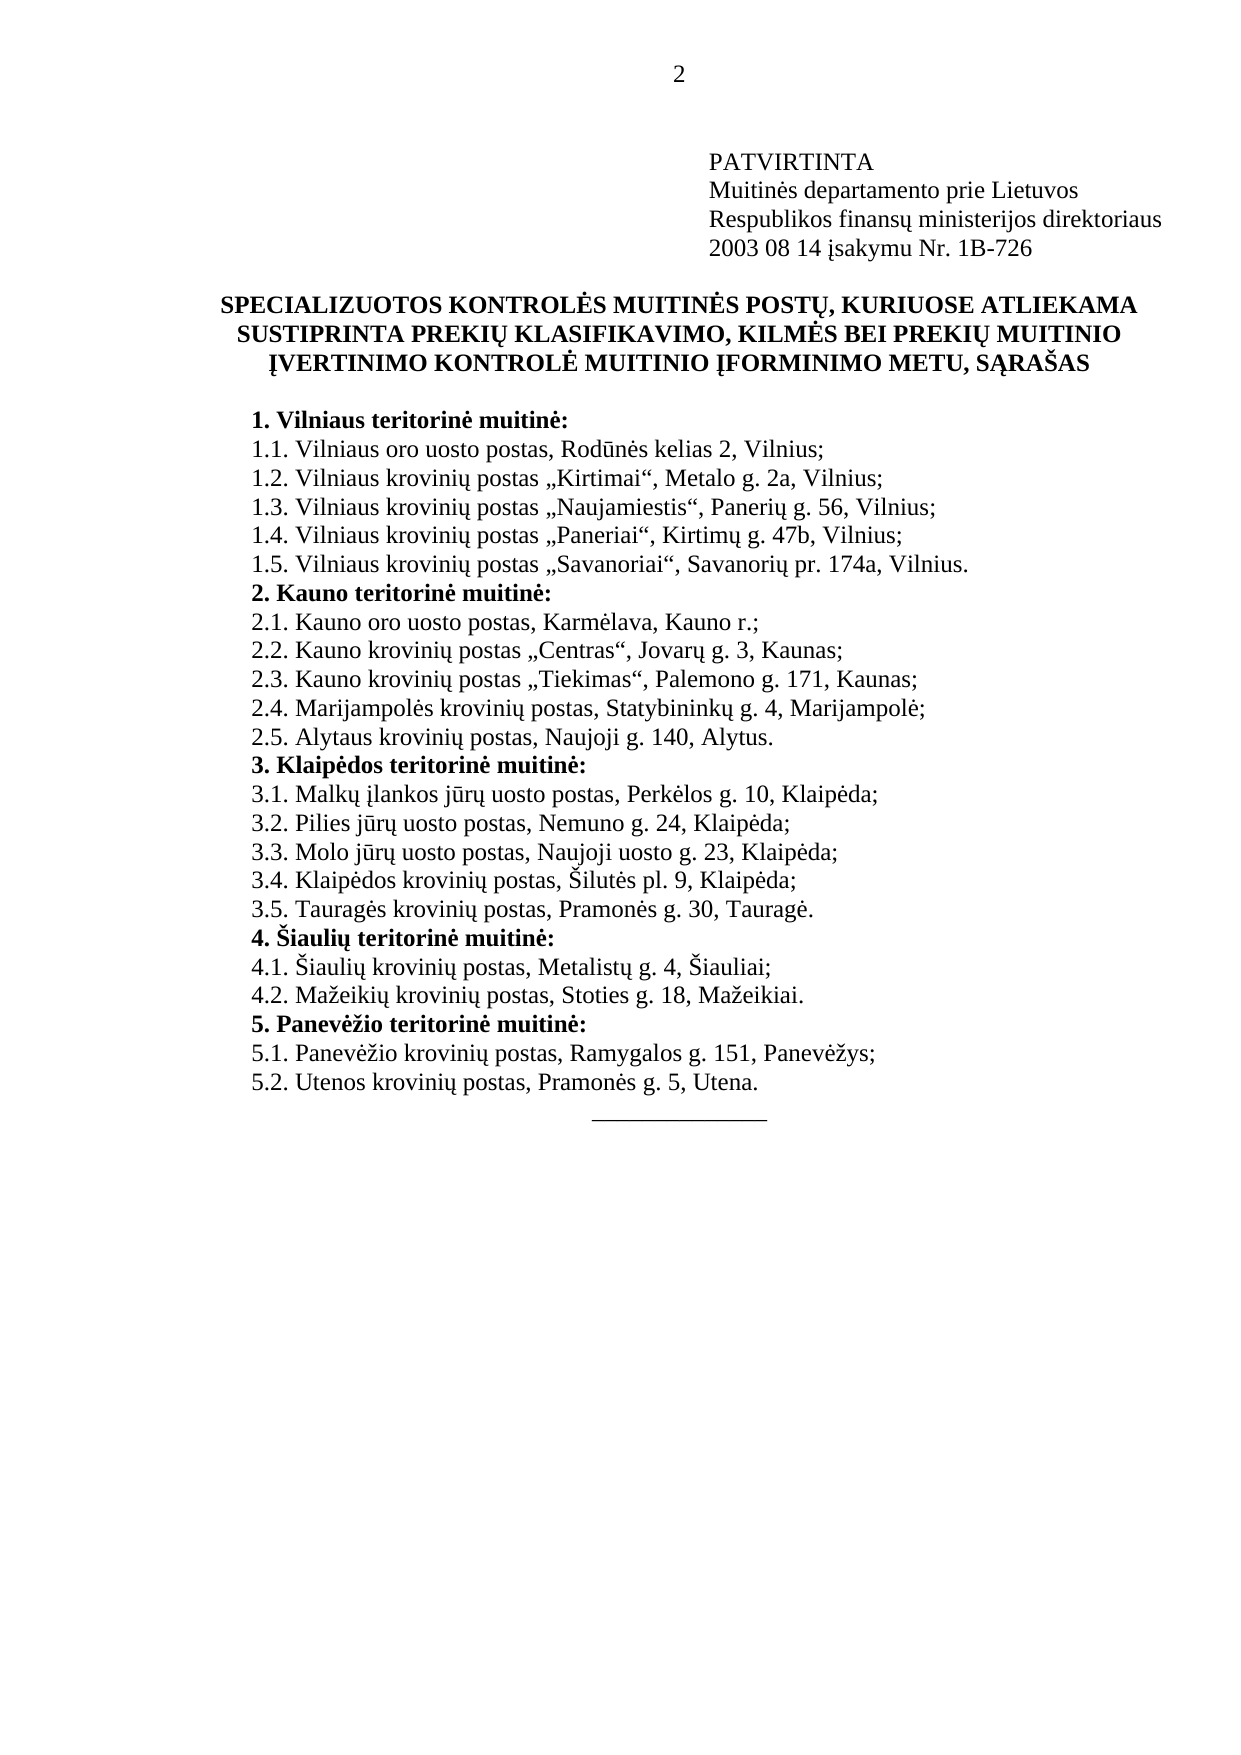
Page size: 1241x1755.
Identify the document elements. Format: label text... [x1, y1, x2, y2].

text 3.4. Klaipėdos krovinių postas, Šilutės pl. 9, Klaipėda; [177, 866, 1181, 894]
text 2.2. Kauno krovinių postas „Centras“, Jovarų g. 3, Kaunas; [177, 636, 1181, 664]
text 3. Klaipėdos teritorinė muitinė: [177, 751, 1181, 779]
text 1.2. Vilniaus krovinių postas „Kirtimai“, Metalo g. 2a, Vilnius; [177, 463, 1181, 492]
text 4. Šiaulių teritorinė muitinė: [177, 923, 1181, 952]
text 5.2. Utenos krovinių postas, Pramonės g. 5, Utena. [177, 1067, 1181, 1096]
text 2. Kauno teritorinė muitinė: [177, 578, 1181, 607]
text 1. Vilniaus teritorinė muitinė: [177, 406, 1181, 434]
text 3.5. Tauragės krovinių postas, Pramonės g. 30, Tauragė. [177, 894, 1181, 923]
text 4.2. Mažeikių krovinių postas, Stoties g. 18, Mažeikiai. [177, 981, 1181, 1009]
text 1.1. Vilniaus oro uosto postas, Rodūnės kelias 2, Vilnius; [177, 434, 1181, 463]
text 1.3. Vilniaus krovinių postas „Naujamiestis“, Panerių g. 56, Vilnius; [177, 492, 1181, 521]
text 4.1. Šiaulių krovinių postas, Metalistų g. 4, Šiauliai; [177, 952, 1181, 981]
text Muitinės departamento prie Lietuvos [177, 176, 1181, 204]
text 2.5. Alytaus krovinių postas, Naujoji g. 140, Alytus. [177, 722, 1181, 751]
text 3.2. Pilies jūrų uosto postas, Nemuno g. 24, Klaipėda; [177, 808, 1181, 837]
text 2003 08 14 įsakymu Nr. 1B-726 [177, 233, 1181, 262]
text 1.4. Vilniaus krovinių postas „Paneriai“, Kirtimų g. 47b, Vilnius; [177, 521, 1181, 549]
text 1.5. Vilniaus krovinių postas „Savanoriai“, Savanorių pr. 174a, Vilnius. [177, 549, 1181, 578]
text 2.4. Marijampolės krovinių postas, Statybininkų g. 4, Marijampolė; [177, 693, 1181, 722]
text 5.1. Panevėžio krovinių postas, Ramygalos g. 151, Panevėžys; [177, 1038, 1181, 1067]
text Respublikos finansų ministerijos direktoriaus [177, 204, 1181, 233]
text SPECIALIZUOTOS KONTROLĖS MUITINĖS POSTŲ, KURIUOSE ATLIEKAMA SUSTIPRINTA PREKIŲ KLASIFIKAVIMO, KILMĖS BEI PREKIŲ MUITINIO ĮVERTINIMO KONTROLĖ MUITINIO ĮFORMINIMO METU, SĄRAŠAS [177, 291, 1181, 377]
text 3.3. Molo jūrų uosto postas, Naujoji uosto g. 23, Klaipėda; [177, 837, 1181, 866]
text 5. Panevėžio teritorinė muitinė: [177, 1009, 1181, 1038]
text PATVIRTINTA [177, 147, 1181, 176]
text ______________ [177, 1096, 1181, 1124]
text 3.1. Malkų įlankos jūrų uosto postas, Perkėlos g. 10, Klaipėda; [177, 779, 1181, 808]
text 2.3. Kauno krovinių postas „Tiekimas“, Palemono g. 171, Kaunas; [177, 664, 1181, 693]
text 2.1. Kauno oro uosto postas, Karmėlava, Kauno r.; [177, 607, 1181, 636]
